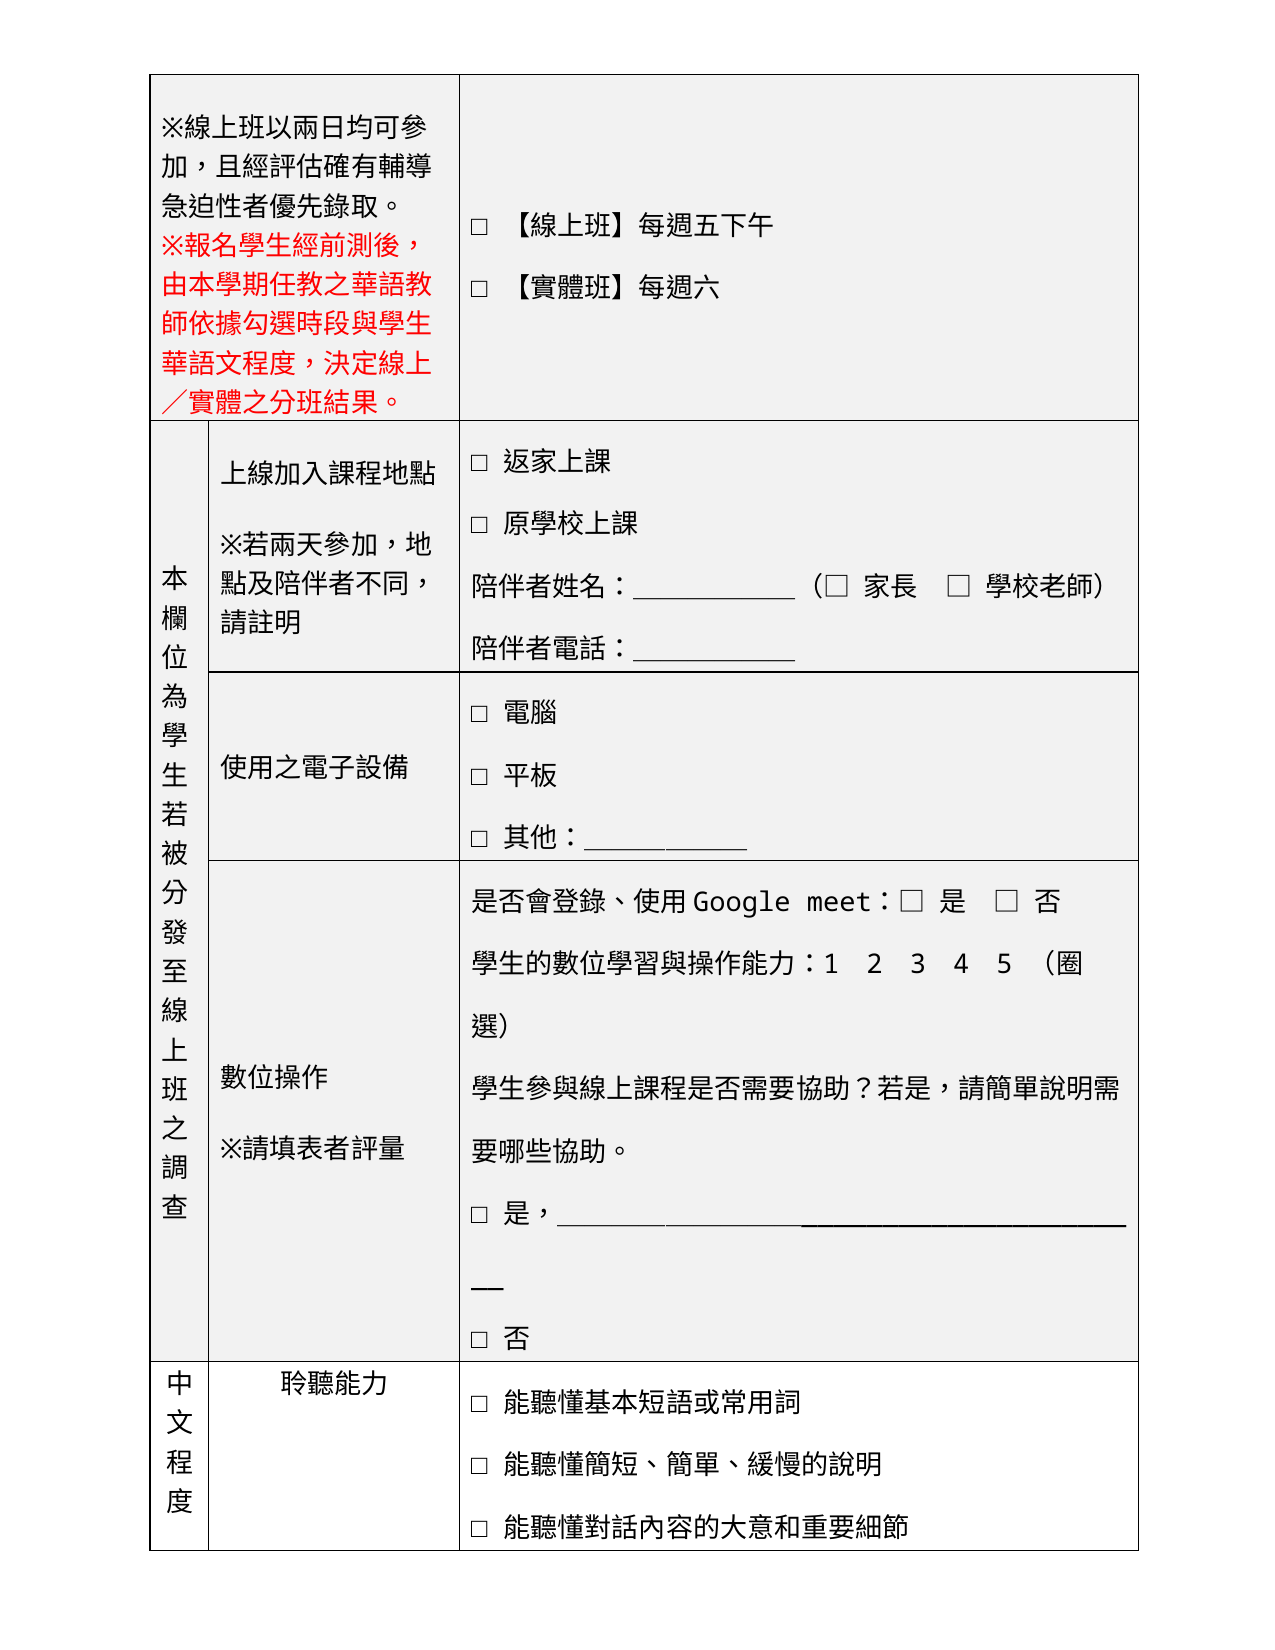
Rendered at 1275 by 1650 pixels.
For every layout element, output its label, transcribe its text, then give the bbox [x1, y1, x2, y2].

table_cell □ 【線上班】每週五下午 □ 【實體班】每週六 [460, 75, 1138, 420]
table_cell 是否會登錄、使用Google meet：□ 是 □ 否 學生的數位學習與操作能力：1 2 3 4 5 （圈選） 學生參與線上課程是否需要協助？若是，請簡單說明需要哪些協助。 □ 是，＿＿＿＿＿＿＿＿＿______________________ □ 否 [460, 861, 1138, 1361]
table_cell 上線加入課程地點 ※若兩天參加，地點及陪伴者不同，請註明 [209, 421, 459, 671]
table_cell 中文程度 [151, 1362, 208, 1549]
table_cell 本欄位為學生若被分發至線上班之調查 [151, 421, 208, 1361]
table_cell □ 電腦 □ 平板 □ 其他：＿＿＿＿＿＿ [460, 673, 1138, 860]
table_cell 使用之電子設備 [209, 673, 459, 860]
table_cell 聆聽能力 [209, 1362, 459, 1549]
table_cell 數位操作 ※請填表者評量 [209, 861, 459, 1361]
table_cell □ 返家上課 □ 原學校上課 陪伴者姓名：＿＿＿＿＿＿（□ 家長 □ 學校老師） 陪伴者電話：＿＿＿＿＿＿ [460, 421, 1138, 671]
table_cell □ 能聽懂基本短語或常用詞 □ 能聽懂簡短、簡單、緩慢的說明 □ 能聽懂對話內容的大意和重要細節 [460, 1362, 1138, 1549]
table_cell ※線上班以兩日均可參加，且經評估確有輔導急迫性者優先錄取。 ※報名學生經前測後，由本學期任教之華語教師依據勾選時段與學生華語文程度，決定線上／實體之分班結果。 [151, 75, 459, 420]
